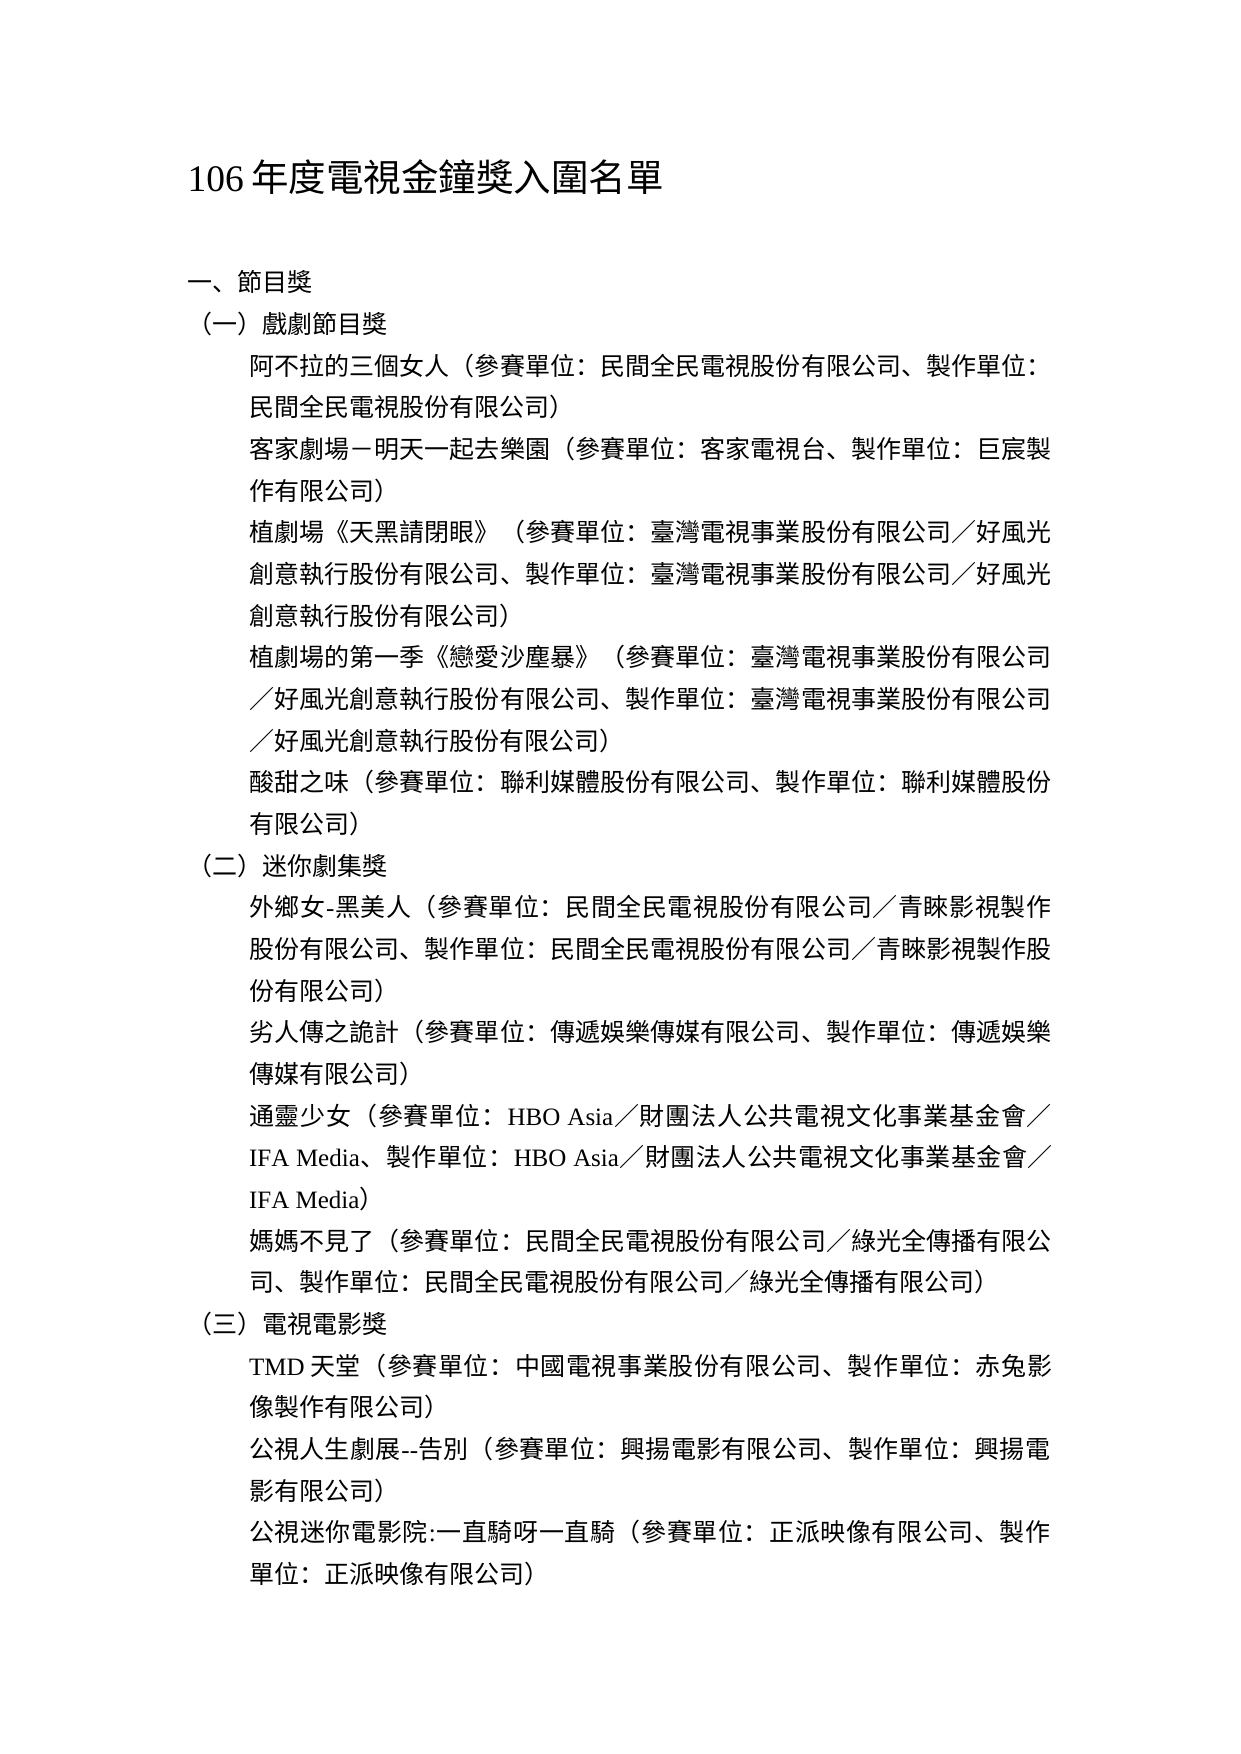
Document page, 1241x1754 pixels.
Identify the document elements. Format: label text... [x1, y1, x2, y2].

text 一、節目獎 [187, 258, 1053, 300]
text （三）電視電影獎 [187, 1300, 1053, 1342]
text 阿不拉的三個女人（參賽單位：民間全民電視股份有限公司、製作單位：民間全民電視股份有限公司） [249, 342, 1053, 425]
text （二）迷你劇集獎 [187, 842, 1053, 883]
text 106年度電視金鐘獎入圍名單 [187, 150, 1053, 202]
text 媽媽不見了（參賽單位：民間全民電視股份有限公司／綠光全傳播有限公司、製作單位：民間全民電視股份有限公司／綠光全傳播有限公司） [249, 1217, 1053, 1300]
text 植劇場《天黑請閉眼》（參賽單位：臺灣電視事業股份有限公司／好風光創意執行股份有限公司、製作單位：臺灣電視事業股份有限公司／好風光創意執行股份有限公司） [249, 508, 1053, 633]
text 公視人生劇展--告別（參賽單位：興揚電影有限公司、製作單位：興揚電影有限公司） [249, 1425, 1053, 1508]
text TMD天堂（參賽單位：中國電視事業股份有限公司、製作單位：赤兔影像製作有限公司） [249, 1342, 1053, 1425]
text 外鄉女-黑美人（參賽單位：民間全民電視股份有限公司／青睞影視製作股份有限公司、製作單位：民間全民電視股份有限公司／青睞影視製作股份有限公司） [249, 883, 1053, 1008]
text 酸甜之味（參賽單位：聯利媒體股份有限公司、製作單位：聯利媒體股份有限公司） [249, 758, 1053, 842]
text 通靈少女（參賽單位：HBO Asia／財團法人公共電視文化事業基金會／IFA Media、製作單位：HBO Asia／財團法人公共電視文化事業基金會／IFA Media） [249, 1092, 1053, 1217]
text 公視迷你電影院:一直騎呀一直騎（參賽單位：正派映像有限公司、製作單位：正派映像有限公司） [249, 1508, 1053, 1592]
text （一）戲劇節目獎 [187, 300, 1053, 342]
text 植劇場的第一季《戀愛沙塵暴》（參賽單位：臺灣電視事業股份有限公司／好風光創意執行股份有限公司、製作單位：臺灣電視事業股份有限公司／好風光創意執行股份有限公司） [249, 633, 1053, 758]
text 客家劇場－明天一起去樂園（參賽單位：客家電視台、製作單位：巨宸製作有限公司） [249, 425, 1053, 508]
text 劣人傳之詭計（參賽單位：傳遞娛樂傳媒有限公司、製作單位：傳遞娛樂傳媒有限公司） [249, 1008, 1053, 1092]
